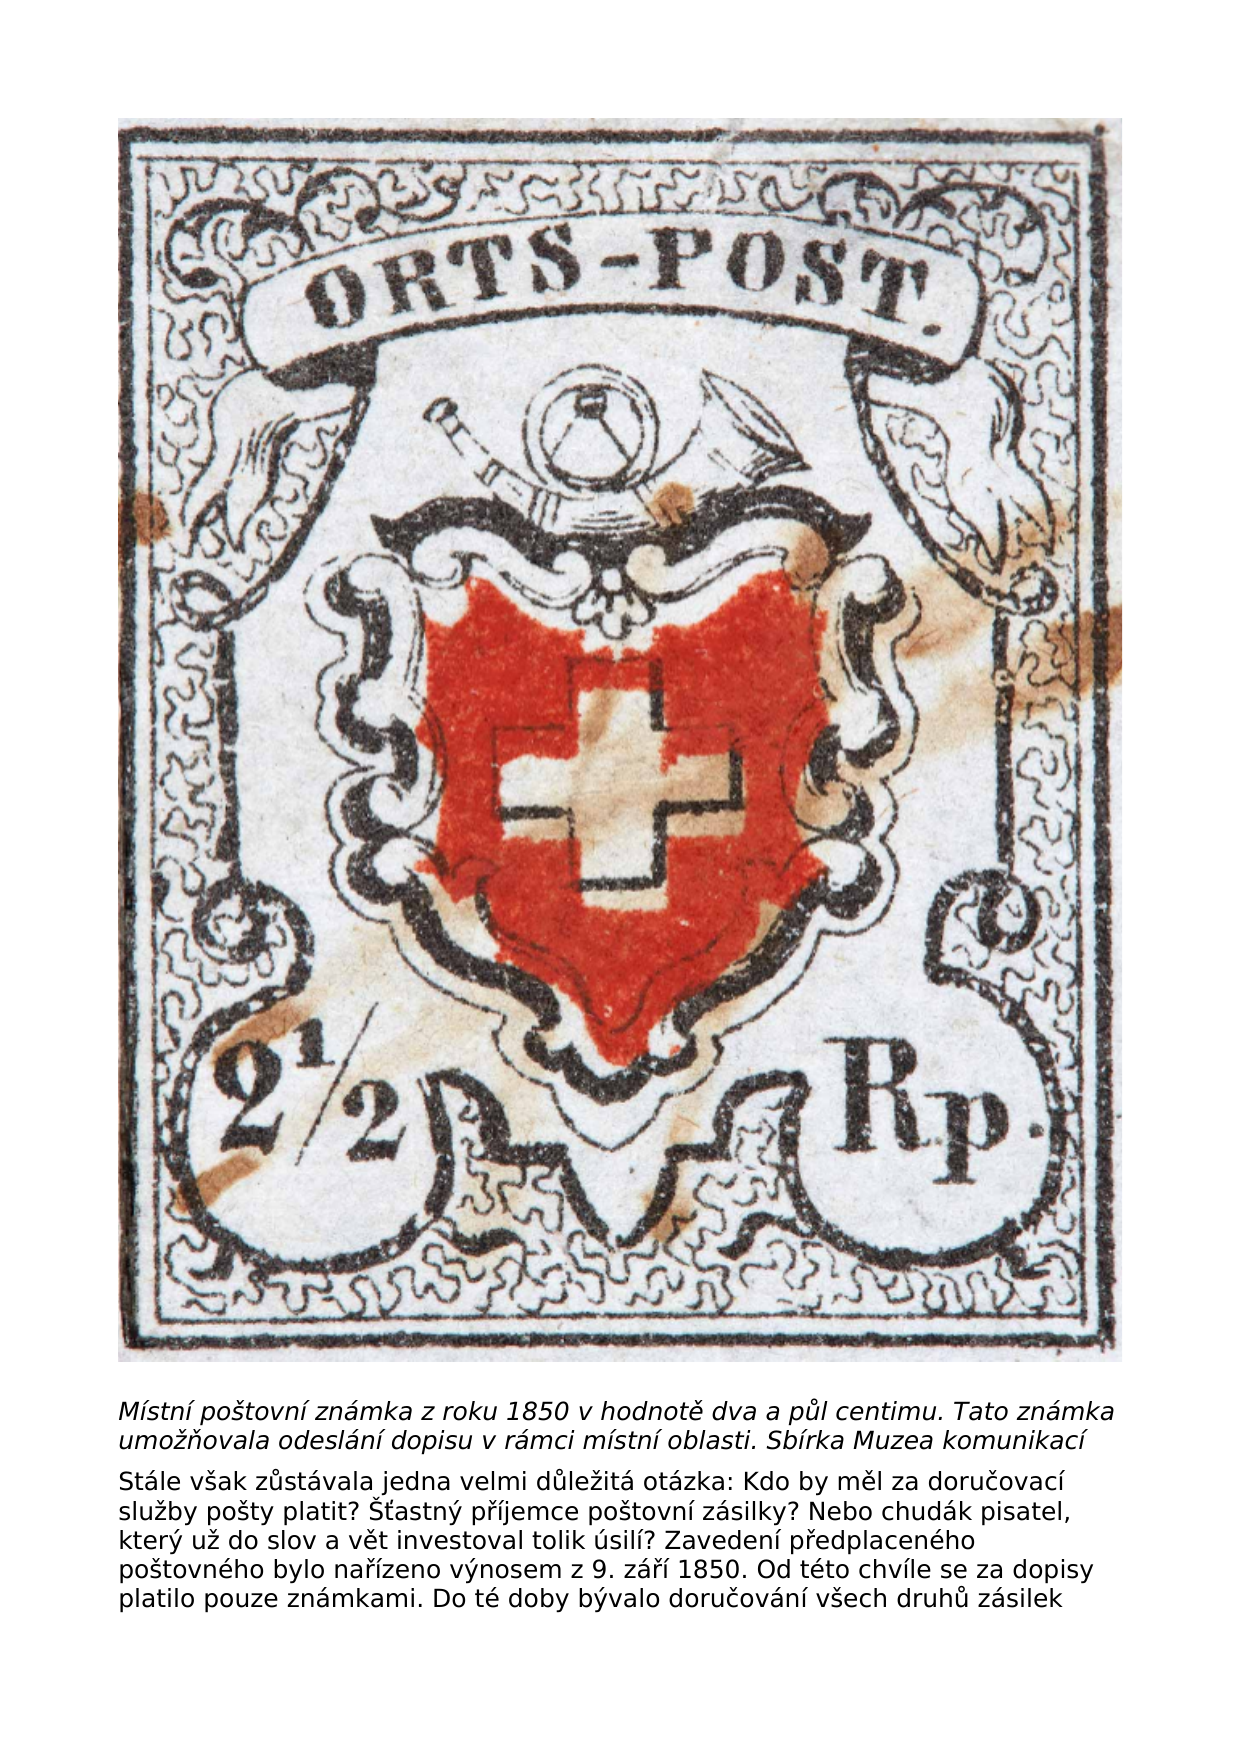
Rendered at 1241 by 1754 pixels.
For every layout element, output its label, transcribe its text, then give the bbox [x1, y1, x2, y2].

text Místní poštovní známka z roku 1850 v hodnotě dva a půl centimu. Tato známka umožňovala odeslání dopisu v rámci místní oblasti. Sbírka Muzea komunikací [118, 1362, 1122, 1455]
text Stále však zůstávala jedna velmi důležitá otázka: Kdo by měl za doručovací služby pošty platit? Šťastný příjemce poštovní zásilky? Nebo chudák pisatel, který už do slov a vět investoval tolik úsilí? Zavedení předplaceného poštovného bylo nařízeno výnosem z 9. září 1850. Od této chvíle se za dopisy platilo pouze známkami. Do té doby bývalo doručování všech druhů zásilek [118, 1468, 1122, 1613]
picture [118, 118, 1123, 1362]
